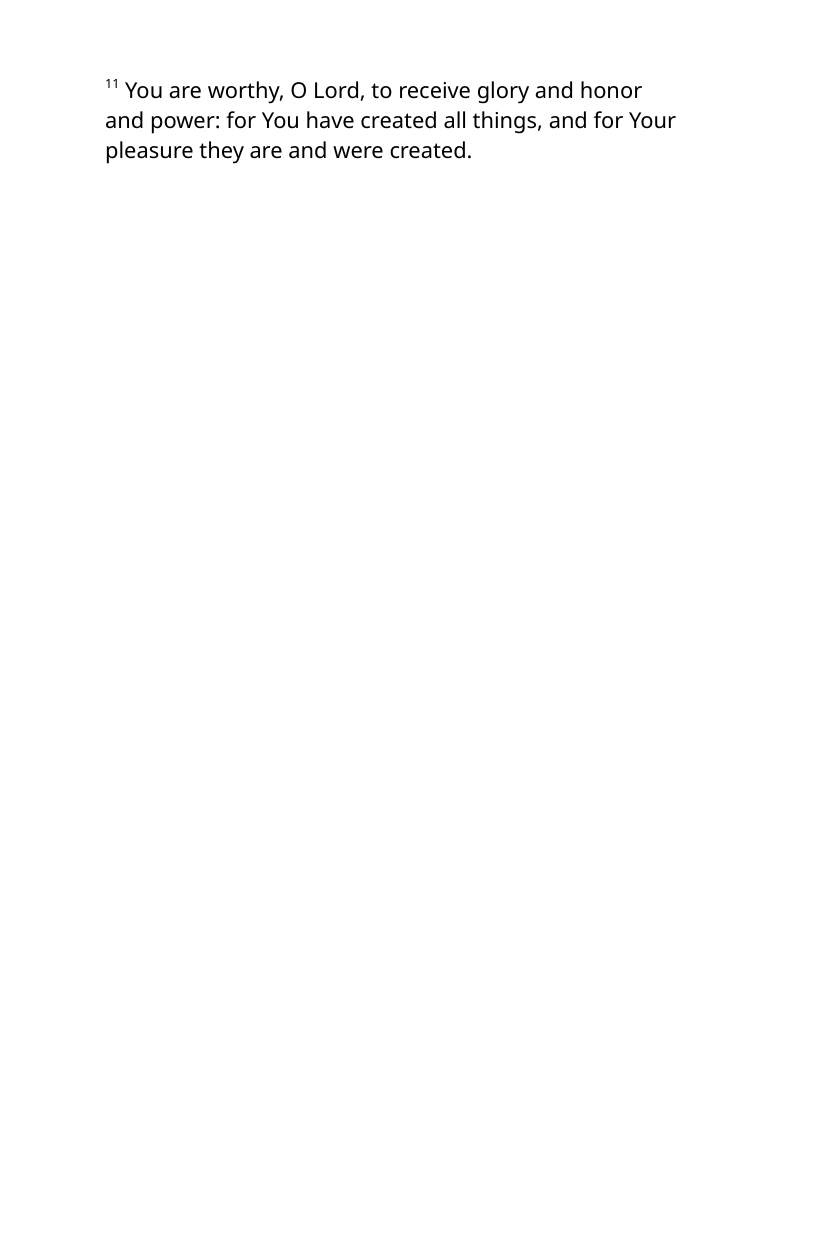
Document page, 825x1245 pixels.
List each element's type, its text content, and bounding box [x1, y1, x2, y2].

text 11 You are worthy, O Lord, to receive glory and honor and power: for You have created all things, and for Your pleasure they are and were created. [105, 75, 682, 164]
